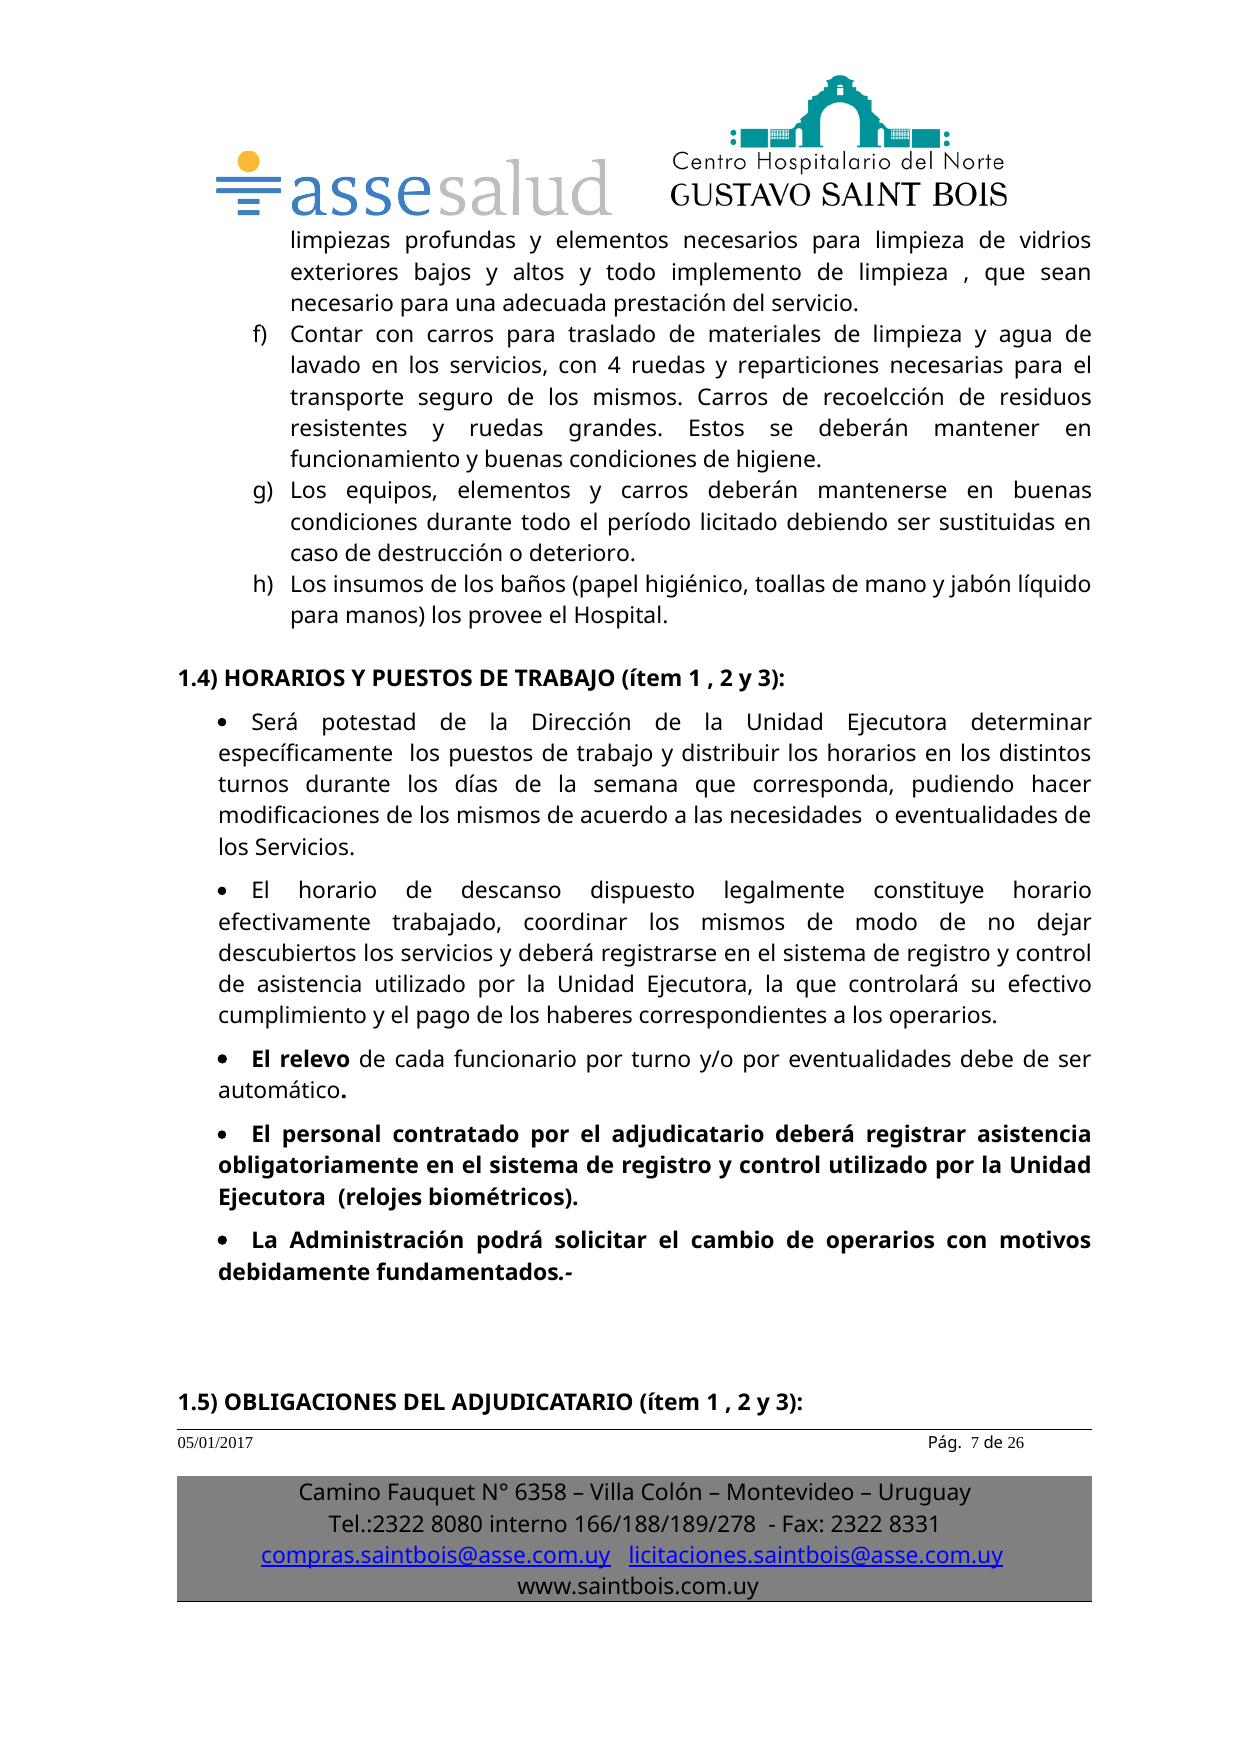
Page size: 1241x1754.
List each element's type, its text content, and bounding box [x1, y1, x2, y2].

list El personal contratado por el adjudicatario deberá registrar asistencia obligatoriamente en el sistema de registro y control utilizado por la Unidad Ejecutora (relojes biométricos). [218, 1118, 1092, 1212]
list El horario de descanso dispuesto legalmente constituye horario efectivamente trabajado, coordinar los mismos de modo de no dejar descubiertos los servicios y deberá registrarse en el sistema de registro y control de asistencia utilizado por la Unidad Ejecutora, la que controlará su efectivo cumplimiento y el pago de los haberes correspondientes a los operarios. [218, 874, 1092, 1031]
list El relevo de cada funcionario por turno y/o por eventualidades debe de ser automático. [218, 1043, 1092, 1106]
picture [216, 151, 612, 216]
list Los equipos, elementos y carros deberán mantenerse en buenas condiciones durante todo el período licitado debiendo ser sustituidas en caso de destrucción o deterioro. [252, 474, 1092, 568]
text 1.4) HORARIOS Y PUESTOS DE TRABAJO (ítem 1 , 2 y 3): [177, 662, 1092, 693]
list Contar con carros para traslado de materiales de limpieza y agua de lavado en los servicios, con 4 ruedas y reparticiones necesarias para el transporte seguro de los mismos. Carros de recoelcción de residuos resistentes y ruedas grandes. Estos se deberán mantener en funcionamiento y buenas condiciones de higiene. [252, 318, 1092, 474]
list La Administración podrá solicitar el cambio de operarios con motivos debidamente fundamentados.- [218, 1224, 1092, 1287]
list Los insumos de los baños (papel higiénico, toallas de mano y jabón líquido para manos) los provee el Hospital. [252, 568, 1092, 631]
list limpiezas profundas y elementos necesarios para limpieza de vidrios exteriores bajos y altos y todo implemento de limpieza , que sean necesario para una adecuada prestación del servicio. [252, 224, 1092, 318]
list Será potestad de la Dirección de la Unidad Ejecutora determinar específicamente los puestos de trabajo y distribuir los horarios en los distintos turnos durante los días de la semana que corresponda, pudiendo hacer modificaciones de los mismos de acuerdo a las necesidades o eventualidades de los Servicios. [218, 706, 1092, 862]
text 1.5) OBLIGACIONES DEL ADJUDICATARIO (ítem 1 , 2 y 3): [177, 1386, 1092, 1417]
picture [671, 75, 1007, 216]
